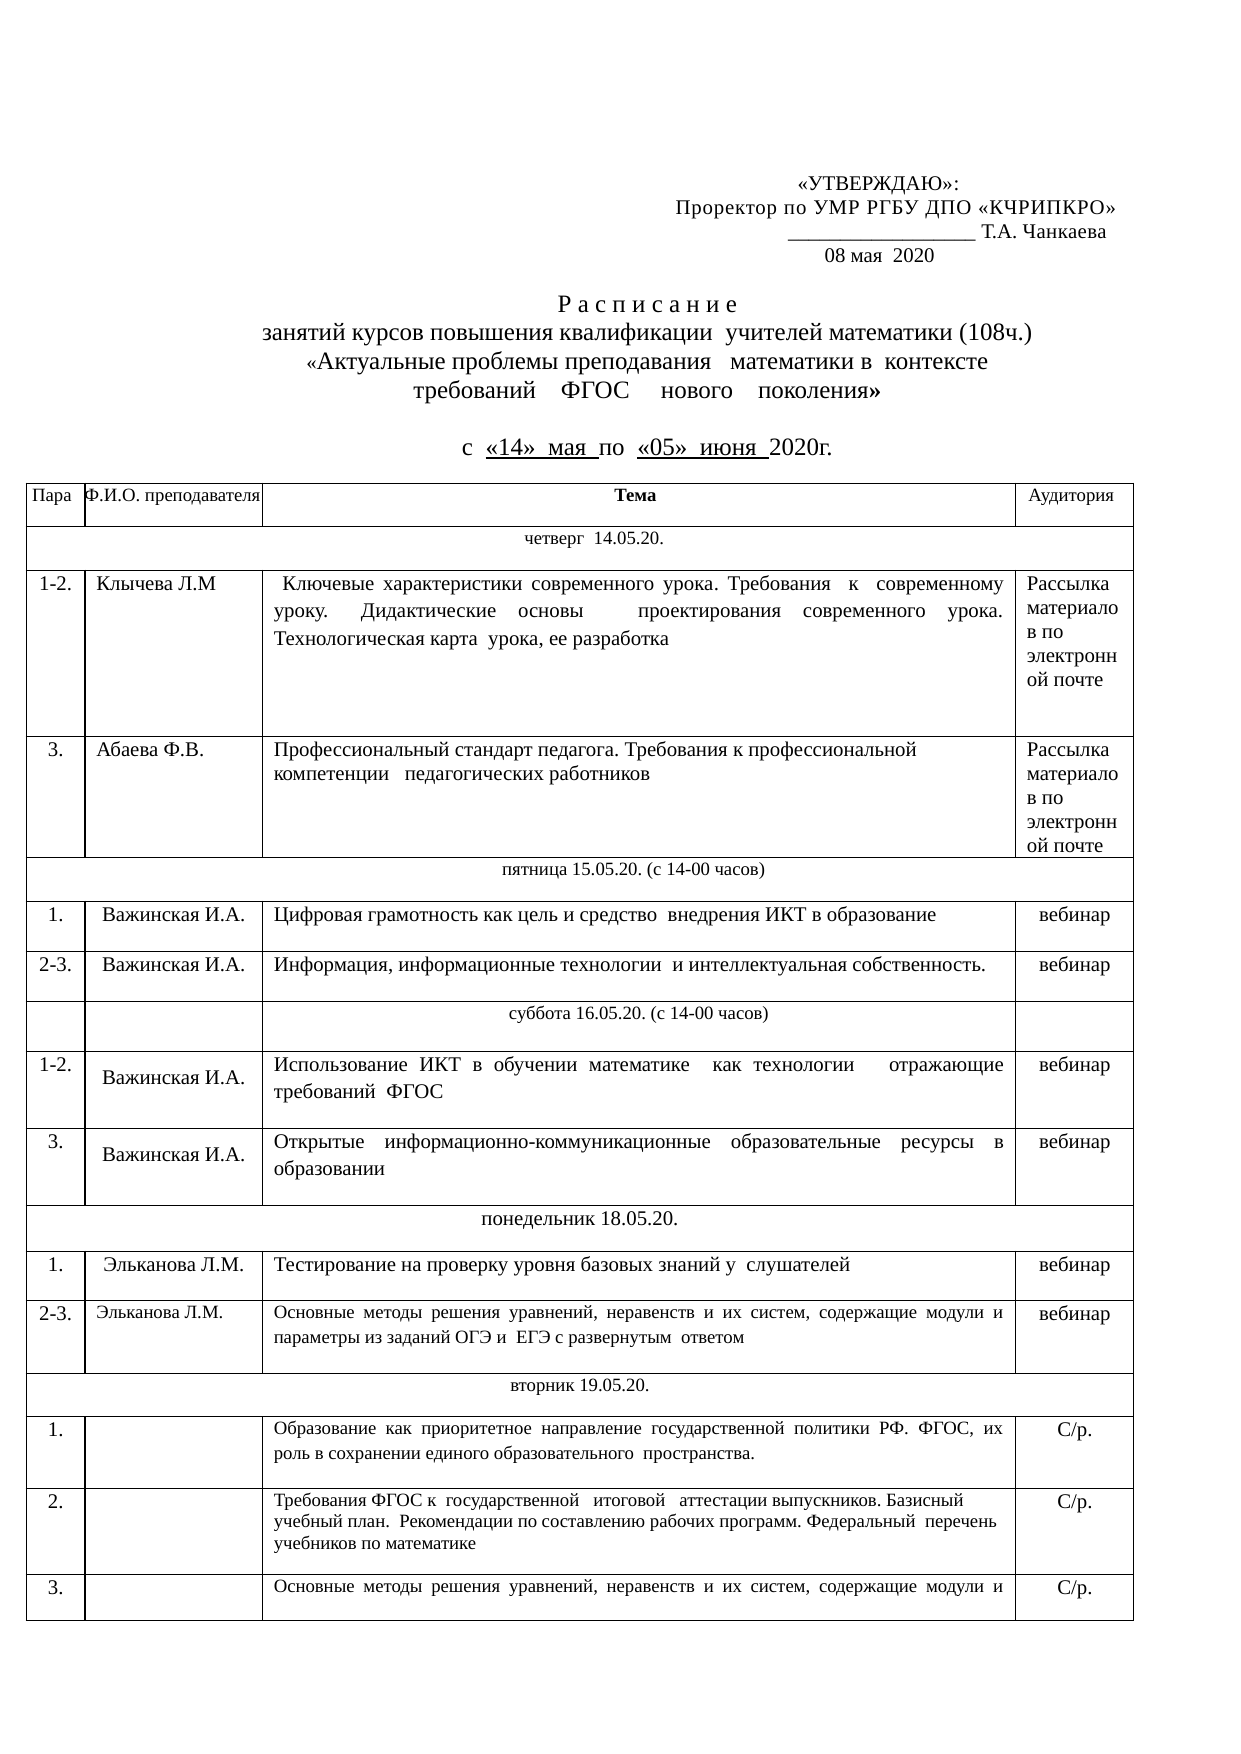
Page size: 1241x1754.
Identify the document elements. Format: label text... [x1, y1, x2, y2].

table_header Тема [263, 484, 1015, 526]
table_cell Абаева Ф.В. [86, 737, 262, 857]
table_cell С/р. [1016, 1489, 1133, 1574]
table_header Аудитория [1016, 484, 1133, 526]
table_cell Профессиональный стандарт педагога. Требования к профессиональной компетенции педагогических работников [263, 737, 1015, 857]
table_cell вебинар [1016, 1129, 1133, 1205]
table_cell Образование как приоритетное направление государственной политики РФ. ФГОС, их роль в сохранении единого образовательного пространства. [263, 1417, 1015, 1487]
table_cell Ключевые характеристики современного урока. Требования к современному уроку. Дидактические основы проектирования современного урока. Технологическая карта урока, ее разработка [263, 571, 1015, 736]
table_cell 1. [27, 902, 84, 951]
text с «14» мая по «05» июня 2020г. [118, 432, 1176, 461]
text «Актуальные проблемы преподавания математики в контексте [118, 346, 1176, 375]
table_cell 1-2. [27, 1052, 84, 1128]
table_cell Эльканова Л.М. [86, 1301, 262, 1373]
table_cell Основные методы решения уравнений, неравенств и их систем, содержащие модули и [263, 1575, 1015, 1620]
table_cell Использование ИКТ в обучении математике как технологии отражающие требований ФГОС [263, 1052, 1015, 1128]
table_cell Важинская И.А. [86, 1052, 262, 1128]
text занятий курсов повышения квалификации учителей математики (108ч.) [118, 317, 1176, 346]
table_cell понедельник 18.05.20. [27, 1206, 1133, 1251]
table_cell 3. [27, 1575, 84, 1620]
table_cell Тестирование на проверку уровня базовых знаний у слушателей [263, 1252, 1015, 1300]
table_cell вебинар [1016, 1301, 1133, 1373]
text «Утверждаю»: [561, 171, 1122, 195]
table_cell 3. [27, 737, 84, 857]
text __________________ Т.А. Чанкаева [118, 219, 1176, 243]
table_cell Эльканова Л.М. [86, 1252, 262, 1300]
table_cell вебинар [1016, 952, 1133, 1001]
table_header Ф.И.О. преподавателя [86, 484, 262, 526]
text требований ФГОС нового поколения» [118, 375, 1176, 404]
table_cell Основные методы решения уравнений, неравенств и их систем, содержащие модули и параметры из заданий ОГЭ и ЕГЭ с развернутым ответом [263, 1301, 1015, 1373]
table_cell суббота 16.05.20. (с 14-00 часов) [263, 1002, 1015, 1051]
table_cell четверг 14.05.20. [27, 527, 1133, 569]
table_cell Важинская И.А. [86, 1129, 262, 1205]
text 08 мая 2020 [249, 243, 1176, 267]
table_cell 1. [27, 1252, 84, 1300]
table_cell [86, 1002, 262, 1051]
table_cell вебинар [1016, 1052, 1133, 1128]
table_cell вебинар [1016, 902, 1133, 951]
table_cell [86, 1417, 262, 1487]
table_cell вебинар [1016, 1252, 1133, 1300]
table_cell Информация, информационные технологии и интеллектуальная собственность. [263, 952, 1015, 1001]
table_cell 1-2. [27, 571, 84, 736]
table_cell [86, 1575, 262, 1620]
table_cell С/р. [1016, 1575, 1133, 1620]
table_cell Важинская И.А. [86, 952, 262, 1001]
table_cell Открытые информационно-коммуникационные образовательные ресурсы в образовании [263, 1129, 1015, 1205]
table_cell пятница 15.05.20. (с 14-00 часов) [27, 858, 1133, 901]
table_cell 2. [27, 1489, 84, 1574]
table_cell С/р. [1016, 1417, 1133, 1487]
table_cell [1016, 1002, 1133, 1051]
table_cell [86, 1489, 262, 1574]
table_cell Рассылка материалов по электронной почте [1016, 571, 1133, 736]
table_cell 2-3. [27, 1301, 84, 1373]
table_cell Важинская И.А. [86, 902, 262, 951]
table_cell вторник 19.05.20. [27, 1374, 1133, 1416]
text Проректор по УМР РГБУ ДПО «КЧРИПКРО» [561, 195, 1157, 219]
table_header Пара [27, 484, 84, 526]
table_cell 1. [27, 1417, 84, 1487]
table_cell Клычева Л.М [86, 571, 262, 736]
table_cell [27, 1002, 84, 1051]
table_cell 2-3. [27, 952, 84, 1001]
table_cell Рассылка материалов по электронной почте [1016, 737, 1133, 857]
table_cell Цифровая грамотность как цель и средство внедрения ИКТ в образование [263, 902, 1015, 951]
table_cell Требования ФГОС к государственной итоговой аттестации выпускников. Базисный учебный план. Рекомендации по составлению рабочих программ. Федеральный перечень учебников по математике [263, 1489, 1015, 1574]
table_cell 3. [27, 1129, 84, 1205]
text Р а с п и с а н и е [118, 289, 1176, 317]
